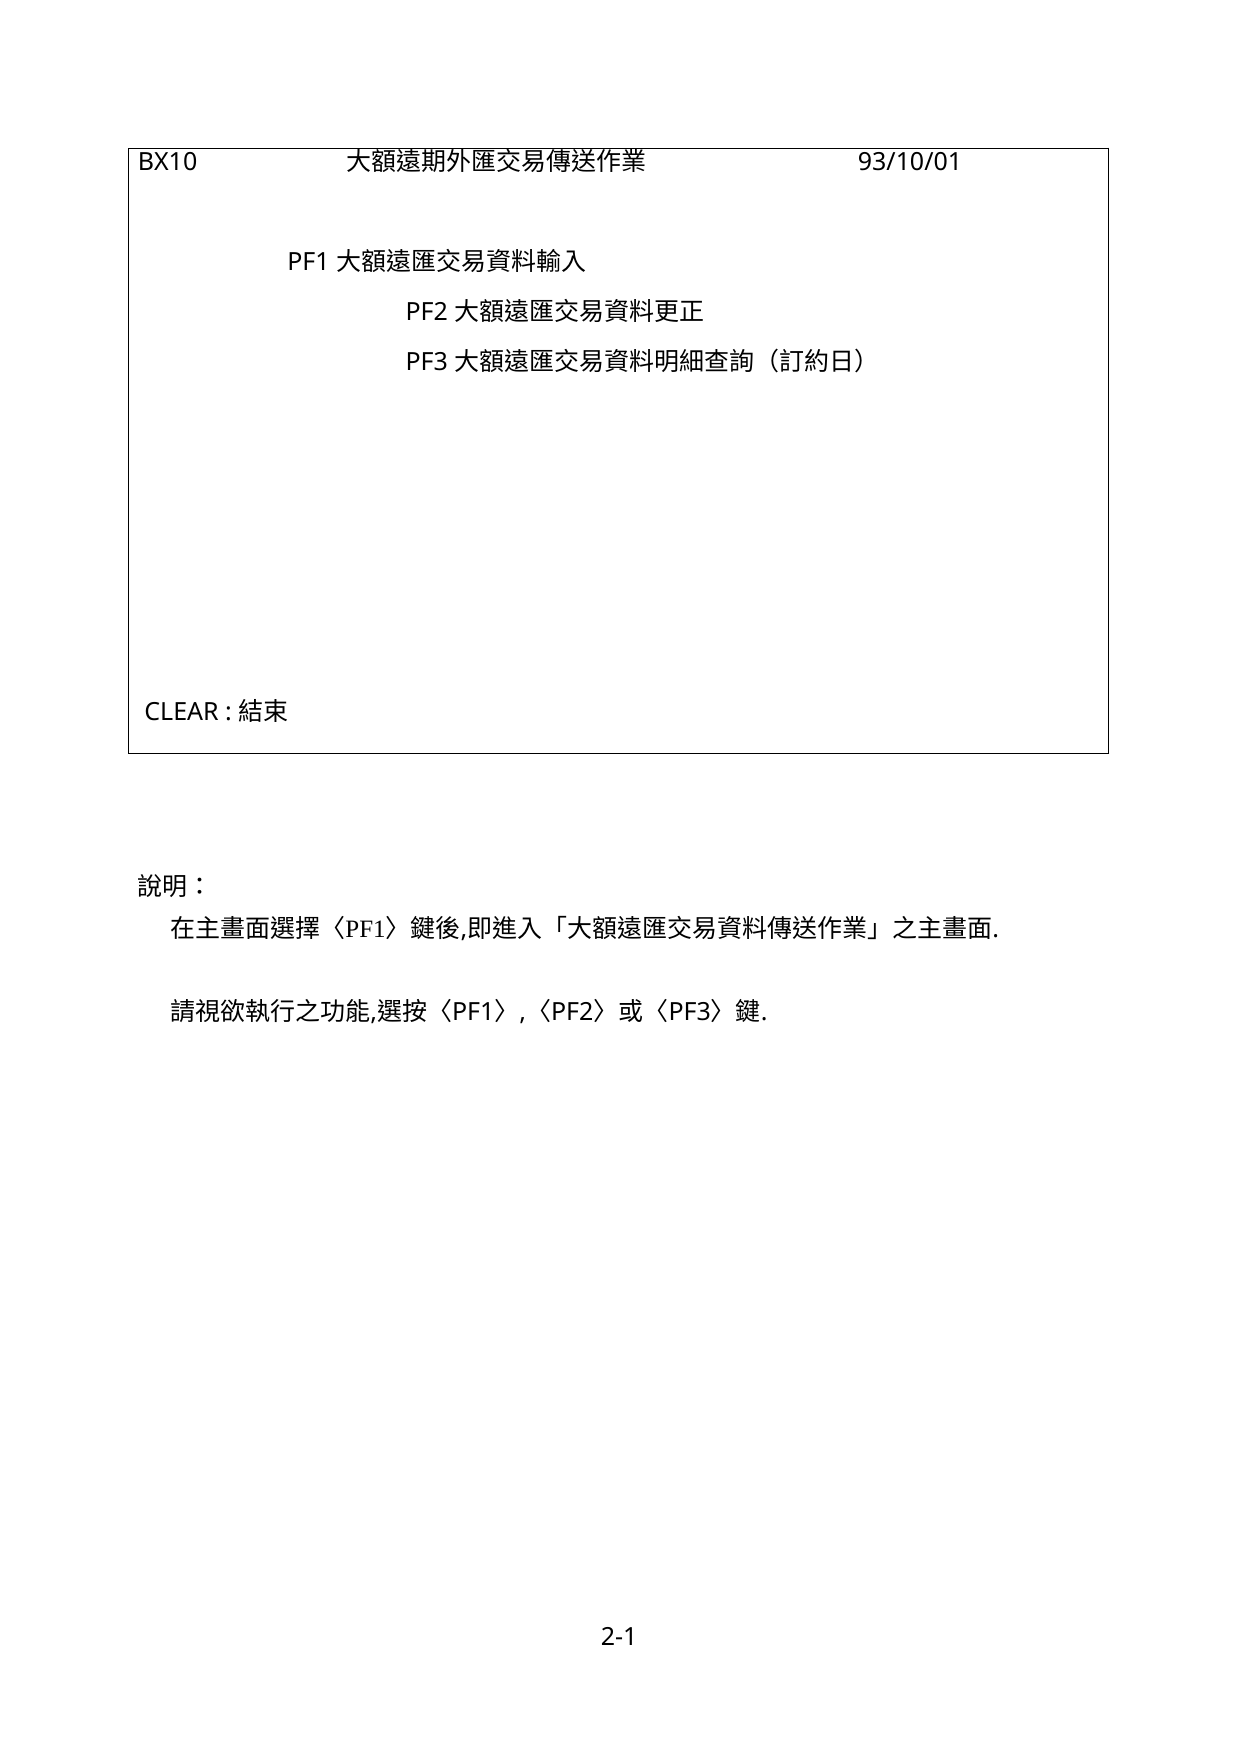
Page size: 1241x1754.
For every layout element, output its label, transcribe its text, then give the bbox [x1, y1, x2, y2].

text PF1 大額遠匯交易資料輸入 [138, 251, 1100, 276]
text CLEAR : 結束 [138, 701, 1100, 726]
text BX10 大額遠期外匯交易傳送作業 93/10/01 [129, 149, 1108, 176]
text 2-1 [138, 1612, 1100, 1654]
text PF2 大額遠匯交易資料更正 [138, 301, 1100, 326]
text 在主畫面選擇〈PF1〉鍵後,即進入「大額遠匯交易資料傳送作業」之主畫面. [138, 904, 1100, 946]
text 請視欲執行之功能,選按〈PF1〉,〈PF2〉或〈PF3〉鍵. [138, 987, 1100, 1029]
text PF3 大額遠匯交易資料明細查詢（訂約日） [138, 351, 1100, 376]
text 說明： [138, 862, 1100, 904]
